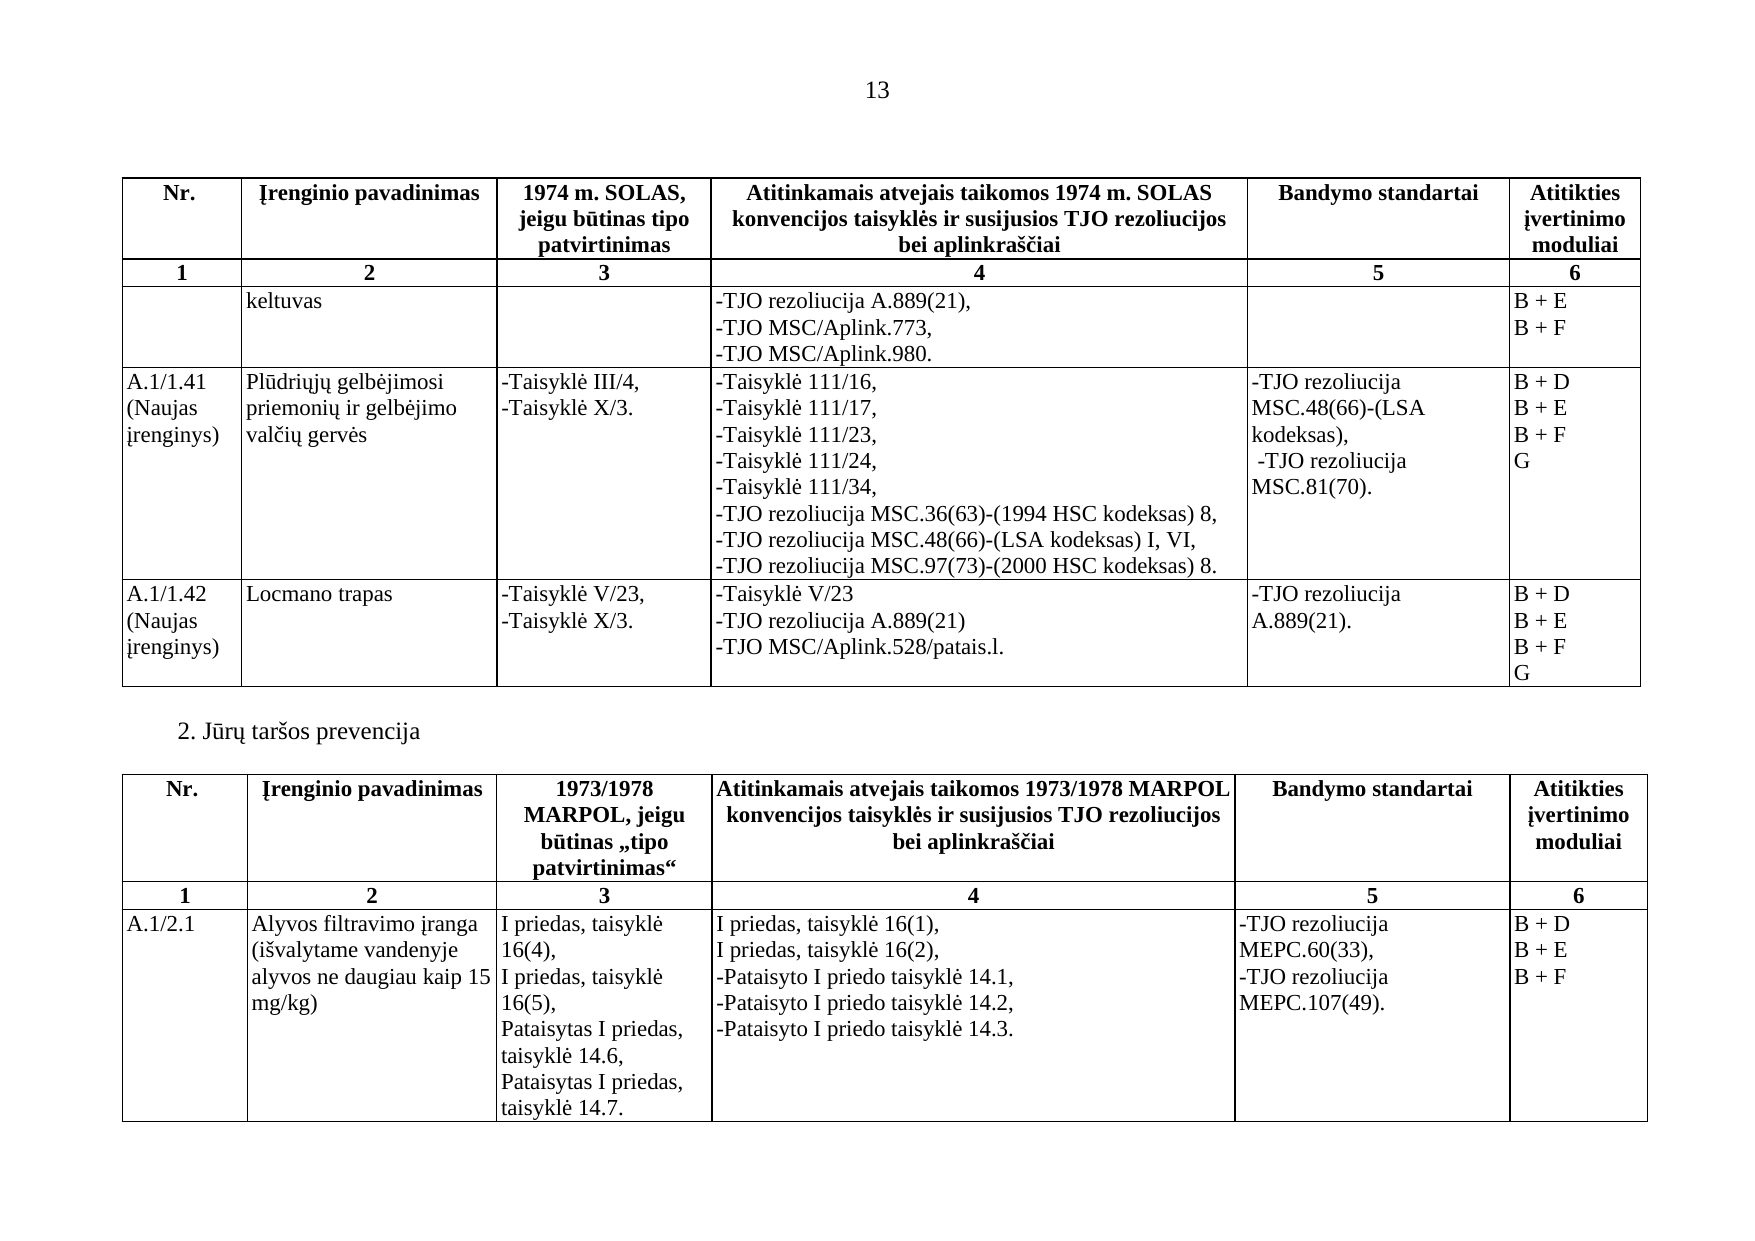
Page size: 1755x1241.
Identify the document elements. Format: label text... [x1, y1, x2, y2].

table_cell -Taisyklė 111/16, -Taisyklė 111/17, -Taisyklė 111/23, -Taisyklė 111/24, -Taisyklė 111/34, -TJO rezoliucija MSC.36(63)-(1994 HSC kodeksas) 8, -TJO rezoliucija MSC.48(66)-(LSA kodeksas) I, VI, -TJO rezoliucija MSC.97(73)-(2000 HSC kodeksas) 8. [712, 368, 1247, 579]
table_cell [1248, 287, 1509, 366]
table_cell -Taisyklė V/23 -TJO rezoliucija A.889(21) -TJO MSC/Aplink.528/patais.l. [712, 580, 1247, 686]
table_header Atitinkamais atvejais taikomos 1974 m. SOLAS konvencijos taisyklės ir susijusios TJO rezoliucijos bei aplinkraščiai [712, 179, 1247, 258]
table_cell -TJO rezoliucija A.889(21). [1248, 580, 1509, 686]
text 2. Jūrų taršos prevencija [118, 716, 1636, 745]
table_cell 5 [1236, 882, 1509, 908]
table_cell 2 [242, 260, 496, 286]
table_cell [123, 287, 241, 366]
table_header 1974 m. SOLAS, jeigu būtinas tipo patvirtinimas [498, 179, 710, 258]
table_header Atitikties įvertinimo moduliai [1511, 775, 1647, 881]
table_cell B + D B + E B + F G [1510, 580, 1640, 686]
table_cell 1 [123, 260, 241, 286]
table_cell 5 [1248, 260, 1509, 286]
table_cell I priedas, taisyklė 16(4), I priedas, taisyklė 16(5), Pataisytas I priedas, taisyklė 14.6, Pataisytas I priedas, taisyklė 14.7. [497, 910, 711, 1121]
table_header 1973/1978 MARPOL, jeigu būtinas „tipo patvirtinimas“ [497, 775, 711, 881]
table_header Atitinkamais atvejais taikomos 1973/1978 MARPOL konvencijos taisyklės ir susijusios TJO rezoliucijos bei aplinkraščiai [713, 775, 1234, 881]
table_cell [498, 287, 710, 366]
table_cell Alyvos filtravimo įranga (išvalytame vandenyje alyvos ne daugiau kaip 15 mg/kg) [248, 910, 496, 1121]
table_cell 1 [123, 882, 247, 908]
table_header Įrenginio pavadinimas [242, 179, 496, 258]
table_cell 2 [248, 882, 496, 908]
table_cell 4 [712, 260, 1247, 286]
table_header Įrenginio pavadinimas [248, 775, 496, 881]
table_cell -Taisyklė V/23, -Taisyklė X/3. [498, 580, 710, 686]
table_header Nr. [123, 775, 247, 881]
table_cell A.1/1.41 (Naujas įrenginys) [123, 368, 241, 579]
table_cell Plūdriųjų gelbėjimosi priemonių ir gelbėjimo valčių gervės [242, 368, 496, 579]
table_cell B + D B + E B + F G [1510, 368, 1640, 579]
table_cell 3 [497, 882, 711, 908]
table_cell keltuvas [242, 287, 496, 366]
table_header Bandymo standartai [1248, 179, 1509, 258]
table_cell A.1/2.1 [123, 910, 247, 1121]
table_cell 6 [1510, 260, 1640, 286]
table_cell B + E B + F [1510, 287, 1640, 366]
table_cell A.1/1.42 (Naujas įrenginys) [123, 580, 241, 686]
table_cell I priedas, taisyklė 16(1), I priedas, taisyklė 16(2), -Pataisyto I priedo taisyklė 14.1, -Pataisyto I priedo taisyklė 14.2, -Pataisyto I priedo taisyklė 14.3. [713, 910, 1234, 1121]
table_header Nr. [123, 179, 241, 258]
table_cell 3 [498, 260, 710, 286]
table_cell 4 [713, 882, 1234, 908]
table_cell -TJO rezoliucija MEPC.60(33), -TJO rezoliucija MEPC.107(49). [1236, 910, 1509, 1121]
table_header Bandymo standartai [1236, 775, 1509, 881]
table_cell -TJO rezoliucija A.889(21), -TJO MSC/Aplink.773, -TJO MSC/Aplink.980. [712, 287, 1247, 366]
table_cell Locmano trapas [242, 580, 496, 686]
table_cell -Taisyklė III/4, -Taisyklė X/3. [498, 368, 710, 579]
table_cell -TJO rezoliucija MSC.48(66)-(LSA kodeksas), -TJO rezoliucija MSC.81(70). [1248, 368, 1509, 579]
table_cell 6 [1511, 882, 1647, 908]
table_header Atitikties įvertinimo moduliai [1510, 179, 1640, 258]
table_cell B + D B + E B + F [1511, 910, 1647, 1121]
